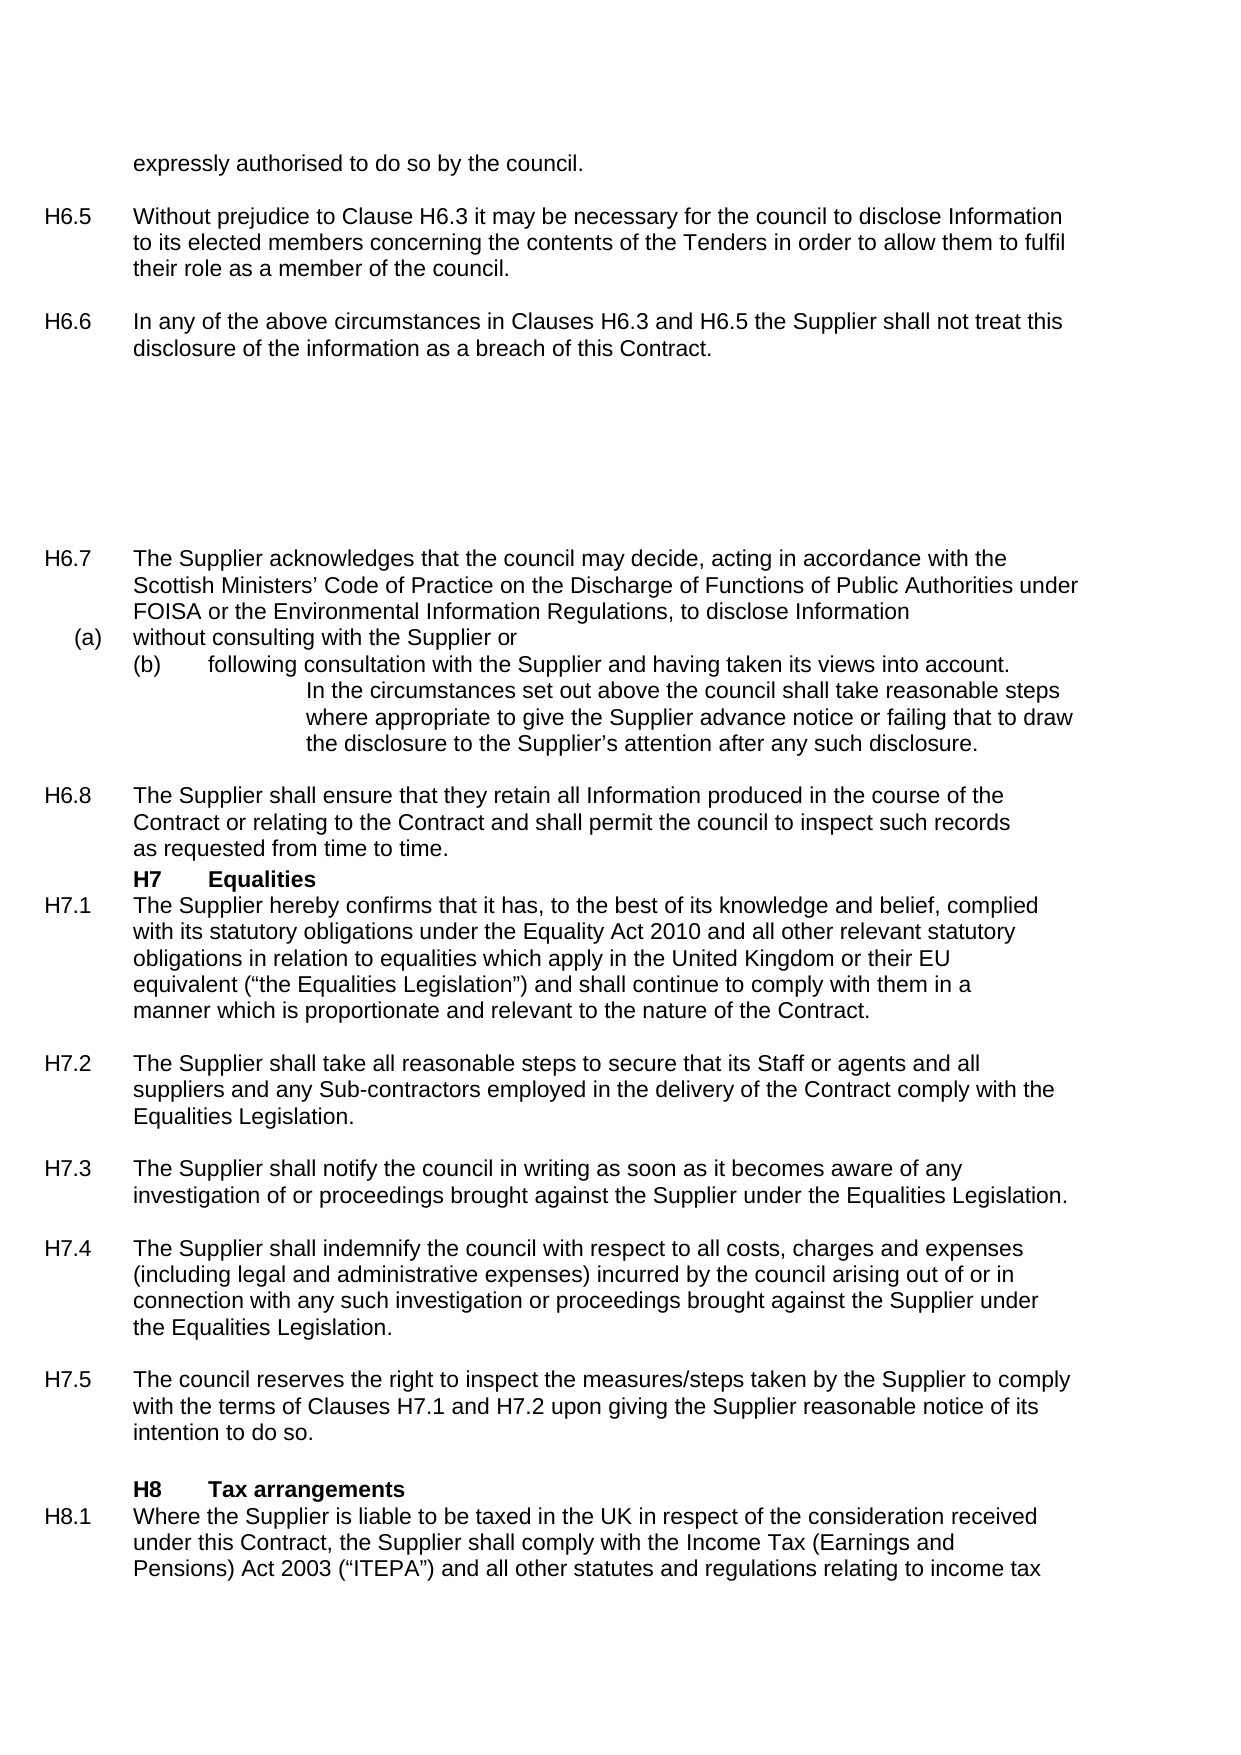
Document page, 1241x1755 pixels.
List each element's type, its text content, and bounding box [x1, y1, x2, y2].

text H6.8 The Supplier shall ensure that they retain all Information produced in the course of the Contract or relating to the Contract and shall permit the council to inspect such records as requested from time to time. [44, 782, 1037, 861]
text H6.5 Without prejudice to Clause H6.3 it may be necessary for the council to disclose Information to its elected members concerning the contents of the Tenders in order to allow them to fulfil their role as a member of the council. [44, 203, 1074, 282]
text H7.1 The Supplier hereby confirms that it has, to the best of its knowledge and belief, complied with its statutory obligations under the Equality Act 2010 and all other relevant statutory obligations in relation to equalities which apply in the United Kingdom or their EU equivalent (“the Equalities Legislation”) and shall continue to comply with them in a manner which is proportionate and relevant to the nature of the Contract. [44, 892, 1044, 1024]
subtitle H8 Tax arrangements [133, 1476, 1091, 1502]
text H8.1 Where the Supplier is liable to be taxed in the UK in respect of the consideration received under this Contract, the Supplier shall comply with the Income Tax (Earnings and Pensions) Act 2003 (“ITEPA”) and all other statutes and regulations relating to income tax [44, 1503, 1052, 1582]
text H6.7 The Supplier acknowledges that the council may decide, acting in accordance with the Scottish Ministers’ Code of Practice on the Discharge of Functions of Public Authorities under FOISA or the Environmental Information Regulations, to disclose Information [44, 545, 1080, 624]
text H7.5 The council reserves the right to inspect the measures/steps taken by the Supplier to comply with the terms of Clauses H7.1 and H7.2 upon giving the Supplier reasonable notice of its intention to do so. [44, 1366, 1072, 1446]
list without consulting with the Supplier or [74, 624, 1091, 651]
text H7.3 The Supplier shall notify the council in writing as soon as it becomes aware of any investigation of or proceedings brought against the Supplier under the Equalities Legislation. [44, 1155, 1079, 1208]
text In the circumstances set out above the council shall take reasonable steps where appropriate to give the Supplier advance notice or failing that to draw the disclosure to the Supplier’s attention after any such disclosure. [306, 677, 1091, 756]
subtitle H7 Equalities [133, 866, 1091, 892]
text H6.6 In any of the above circumstances in Clauses H6.3 and H6.5 the Supplier shall not treat this disclosure of the information as a breach of this Contract. [44, 308, 1069, 361]
list following consultation with the Supplier and having taken its views into account. [133, 651, 1074, 677]
text expressly authorised to do so by the council. [44, 150, 1065, 176]
text H7.2 The Supplier shall take all reasonable steps to secure that its Staff or agents and all suppliers and any Sub-contractors employed in the delivery of the Contract comply with the Equalities Legislation. [44, 1050, 1077, 1129]
text H7.4 The Supplier shall indemnify the council with respect to all costs, charges and expenses (including legal and administrative expenses) incurred by the council arising out of or in connection with any such investigation or proceedings brought against the Supplier under the Equalities Legislation. [44, 1235, 1068, 1340]
